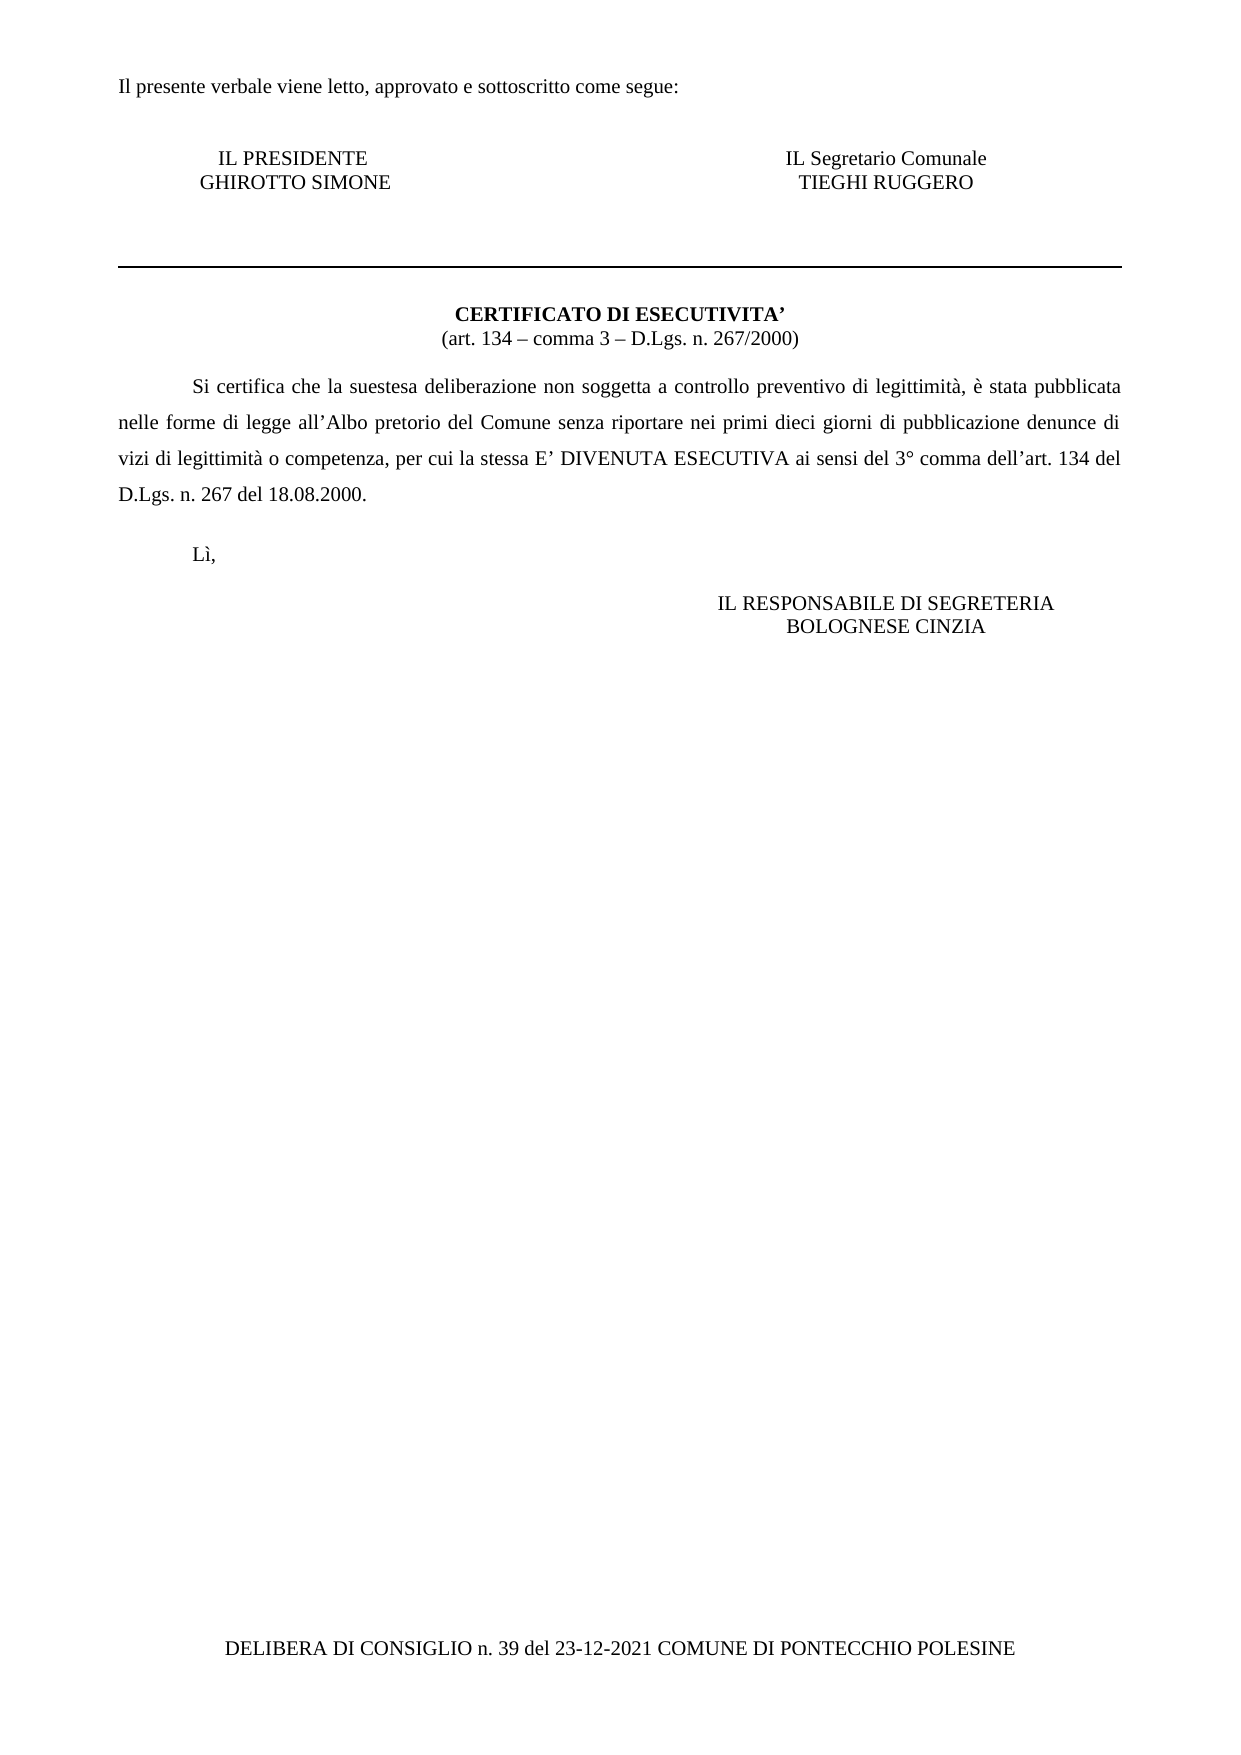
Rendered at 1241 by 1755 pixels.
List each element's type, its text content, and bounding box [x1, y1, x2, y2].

text Si certifica che la suestesa deliberazione non soggetta a controllo preventivo di legittimità, è stata pubblicata nelle forme di legge all’Albo pretorio del Comune senza riportare nei primi dieci giorni di pubblicazione denunce di vizi di legittimità o competenza, per cui la stessa E’ DIVENUTA ESECUTIVA ai sensi del 3° comma dell’art. 134 del D.Lgs. n. 267 del 18.08.2000. [118, 374, 1122, 506]
text CERTIFICATO DI ESECUTIVITA’ [118, 302, 1122, 326]
text GHIROTTO SIMONE TIEGHI RUGGERO [118, 170, 1122, 194]
text Lì, [118, 542, 1122, 566]
text BOLOGNESE CINZIA [118, 614, 1122, 638]
text Il presente verbale viene letto, approvato e sottoscritto come segue: [118, 74, 1122, 98]
text IL PRESIDENTE IL Segretario Comunale [118, 146, 1122, 170]
text IL RESPONSABILE DI SEGRETERIA [118, 590, 1122, 614]
text (art. 134 – comma 3 – D.Lgs. n. 267/2000) [118, 326, 1122, 350]
